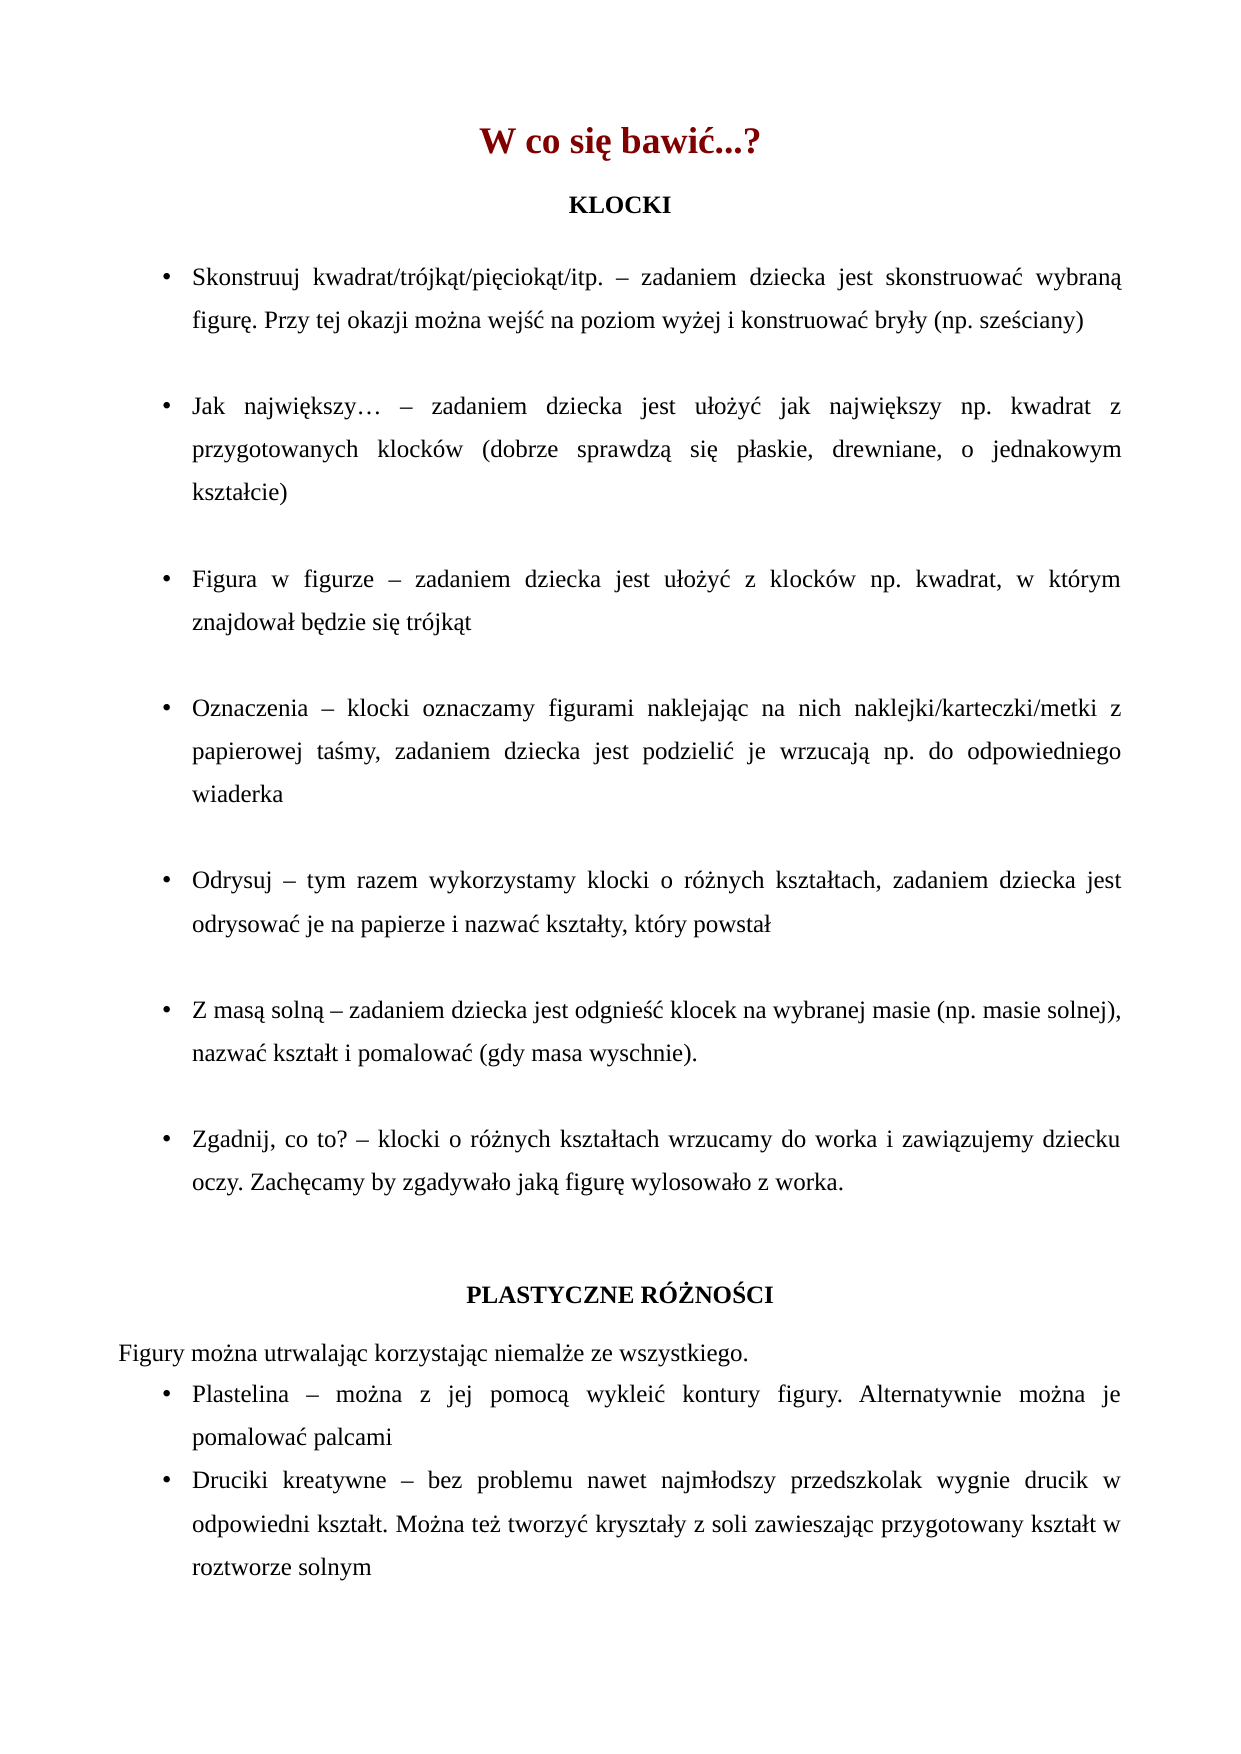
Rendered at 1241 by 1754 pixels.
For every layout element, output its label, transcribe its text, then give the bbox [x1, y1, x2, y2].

list Oznaczenia – klocki oznaczamy figurami naklejając na nich naklejki/karteczki/metki z papierowej taśmy, zadaniem dziecka jest podzielić je wrzucają np. do odpowiedniego wiaderka [162, 693, 1122, 808]
text PLASTYCZNE RÓŻNOŚCI [118, 1281, 1122, 1309]
text KLOCKI [118, 190, 1122, 219]
list Figura w figurze – zadaniem dziecka jest ułożyć z klocków np. kwadrat, w którym znajdował będzie się trójkąt [162, 564, 1122, 636]
list Jak największy… – zadaniem dziecka jest ułożyć jak największy np. kwadrat z przygotowanych klocków (dobrze sprawdzą się płaskie, drewniane, o jednakowym kształcie) [162, 391, 1122, 506]
text W co się bawić...? [118, 118, 1122, 161]
list Plastelina – można z jej pomocą wykleić kontury figury. Alternatywnie można je pomalować palcami [162, 1379, 1122, 1451]
list Druciki kreatywne – bez problemu nawet najmłodszy przedszkolak wygnie drucik w odpowiedni kształt. Można też tworzyć kryształy z soli zawieszając przygotowany kształt w roztworze solnym [162, 1466, 1122, 1581]
text Figury można utrwalając korzystając niemalże ze wszystkiego. [118, 1338, 1122, 1367]
list Odrysuj – tym razem wykorzystamy klocki o różnych kształtach, zadaniem dziecka jest odrysować je na papierze i nazwać kształty, który powstał [162, 866, 1122, 937]
list Z masą solną – zadaniem dziecka jest odgnieść klocek na wybranej masie (np. masie solnej), nazwać kształt i pomalować (gdy masa wyschnie). [162, 995, 1122, 1067]
list Skonstruuj kwadrat/trójkąt/pięciokąt/itp. – zadaniem dziecka jest skonstruować wybraną figurę. Przy tej okazji można wejść na poziom wyżej i konstruować bryły (np. sześciany) [162, 262, 1122, 334]
list Zgadnij, co to? – klocki o różnych kształtach wrzucamy do worka i zawiązujemy dziecku oczy. Zachęcamy by zgadywało jaką figurę wylosowało z worka. [162, 1124, 1122, 1196]
